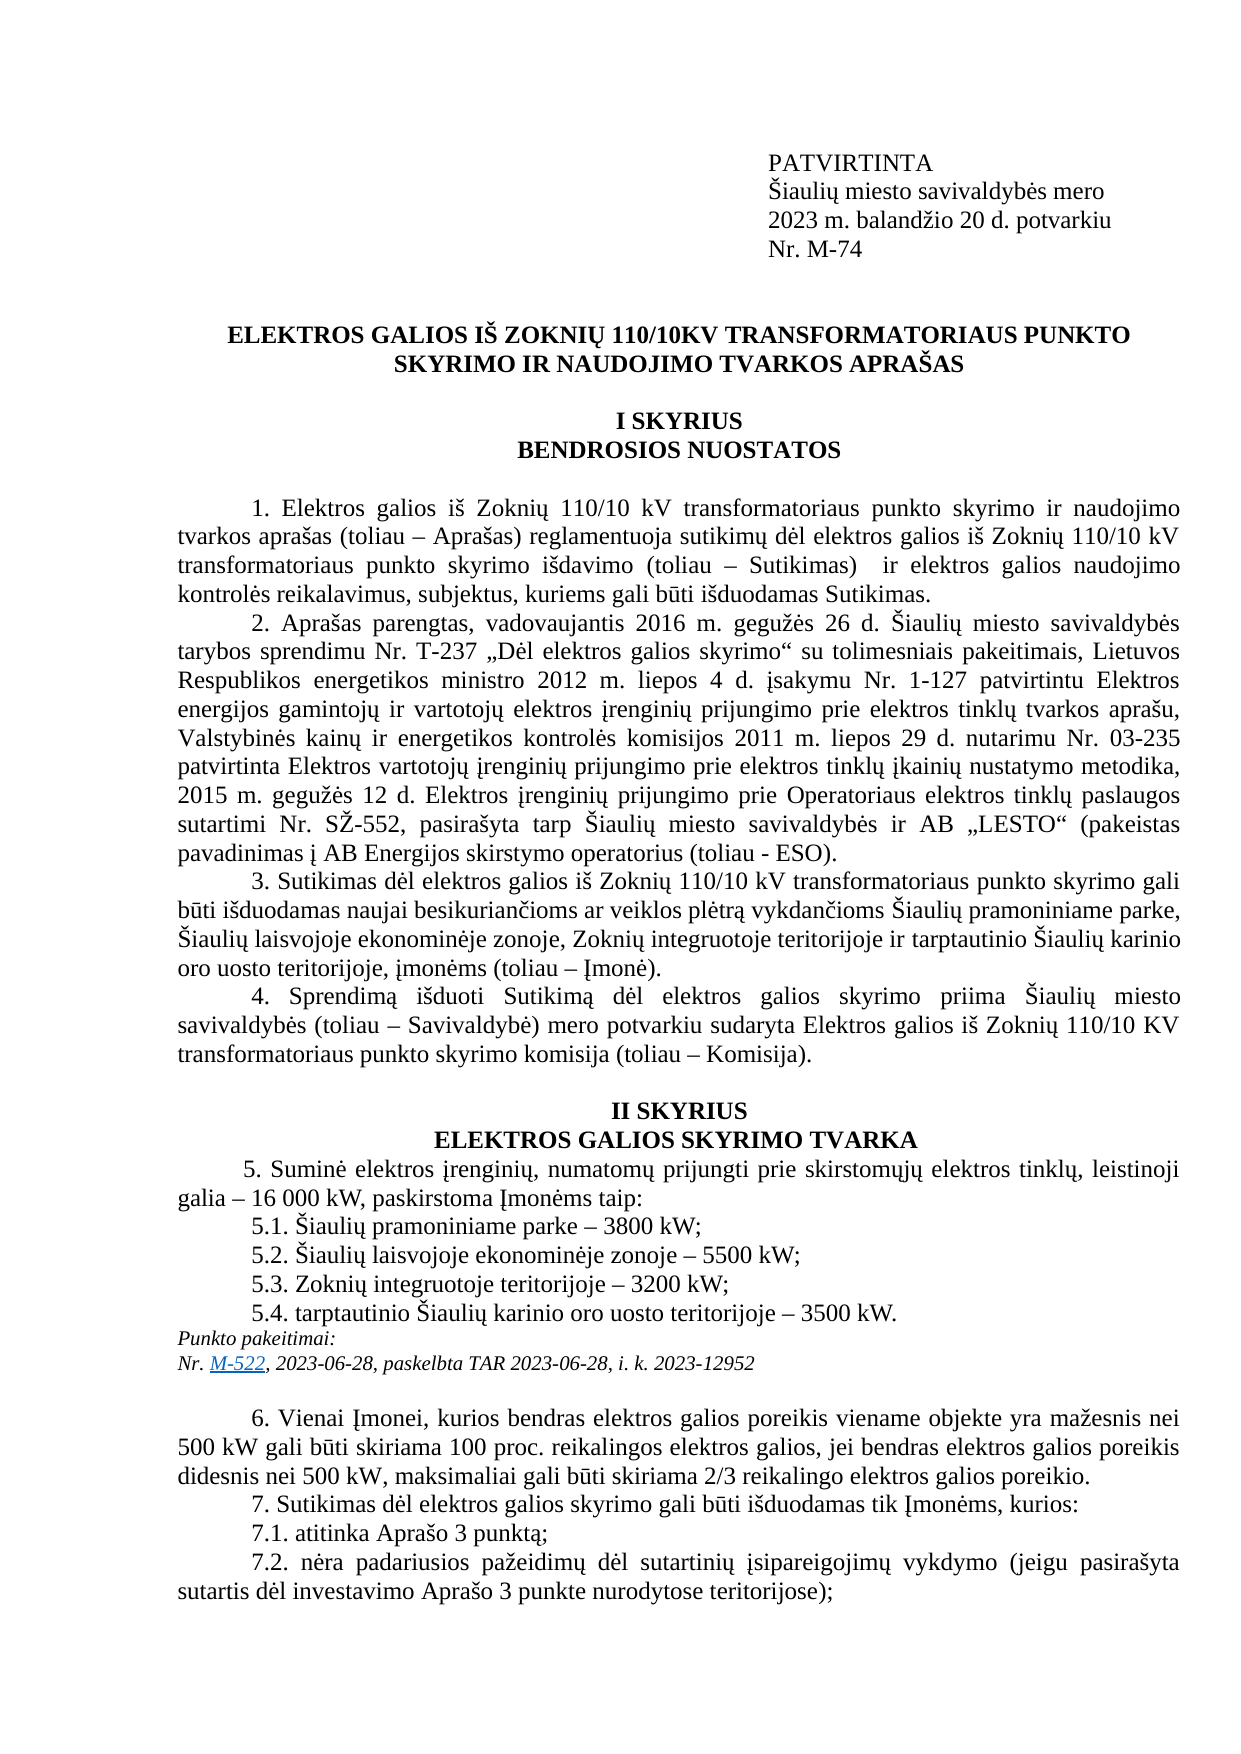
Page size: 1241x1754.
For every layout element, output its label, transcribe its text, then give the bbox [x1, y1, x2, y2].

text 7.1. atitinka Aprašo 3 punktą; [177, 1518, 1181, 1547]
text PATVIRTINTA [177, 148, 1181, 176]
text 5.1. Šiaulių pramoniniame parke – 3800 kW; [177, 1211, 1181, 1240]
text 5. Suminė elektros įrenginių, numatomų prijungti prie skirstomųjų elektros tinklų, leistinoji galia – 16 000 kW, paskirstoma Įmonėms taip: [177, 1154, 1181, 1211]
text ELEKTROS GALIOS IŠ ZOKNIŲ 110/10KV TRANSFORMATORIAUS PUNKTO SKYRIMO IR NAUDOJIMO TVARKOS APRAŠAS [177, 320, 1181, 378]
text 2023 m. balandžio 20 d. potvarkiu [177, 205, 1181, 234]
text 5.4. tarptautinio Šiaulių karinio oro uosto teritorijoje – 3500 kW. [177, 1298, 1181, 1326]
text Nr. M-74 [177, 234, 1181, 263]
text 5.3. Zoknių integruotoje teritorijoje – 3200 kW; [177, 1269, 1181, 1298]
text 5.2. Šiaulių laisvojoje ekonominėje zonoje – 5500 kW; [177, 1240, 1181, 1269]
text 1. Elektros galios iš Zoknių 110/10 kV transformatoriaus punkto skyrimo ir naudojimo tvarkos aprašas (toliau – Aprašas) reglamentuoja sutikimų dėl elektros galios iš Zoknių 110/10 kV transformatoriaus punkto skyrimo išdavimo (toliau – Sutikimas) ir elektros galios naudojimo kontrolės reikalavimus, subjektus, kuriems gali būti išduodamas Sutikimas. [177, 493, 1181, 608]
text 3. Sutikimas dėl elektros galios iš Zoknių 110/10 kV transformatoriaus punkto skyrimo gali būti išduodamas naujai besikuriančioms ar veiklos plėtrą vykdančioms Šiaulių pramoniniame parke, Šiaulių laisvojoje ekonominėje zonoje, Zoknių integruotoje teritorijoje ir tarptautinio Šiaulių karinio oro uosto teritorijoje, įmonėms (toliau – Įmonė). [177, 866, 1181, 981]
text 7.2. nėra padariusios pažeidimų dėl sutartinių įsipareigojimų vykdymo (jeigu pasirašyta sutartis dėl investavimo Aprašo 3 punkte nurodytose teritorijose); [177, 1547, 1181, 1604]
text 7. Sutikimas dėl elektros galios skyrimo gali būti išduodamas tik Įmonėms, kurios: [177, 1489, 1181, 1518]
text Šiaulių miesto savivaldybės mero [177, 176, 1181, 205]
text Punkto pakeitimai: [177, 1326, 1181, 1350]
text 6. Vienai Įmonei, kurios bendras elektros galios poreikis viename objekte yra mažesnis nei 500 kW gali būti skiriama 100 proc. reikalingos elektros galios, jei bendras elektros galios poreikis didesnis nei 500 kW, maksimaliai gali būti skiriama 2/3 reikalingo elektros galios poreikio. [177, 1403, 1181, 1489]
text Nr. M-522, 2023-06-28, paskelbta TAR 2023-06-28, i. k. 2023-12952 [177, 1350, 1181, 1374]
text 4. Sprendimą išduoti Sutikimą dėl elektros galios skyrimo priima Šiaulių miesto savivaldybės (toliau – Savivaldybė) mero potvarkiu sudaryta Elektros galios iš Zoknių 110/10 KV transformatoriaus punkto skyrimo komisija (toliau – Komisija). [177, 981, 1181, 1068]
text I SKYRIUS [177, 406, 1181, 435]
text II SKYRIUS [177, 1096, 1181, 1125]
text ELEKTROS GALIOS SKYRIMO TVARKA [177, 1125, 1181, 1154]
text BENDROSIOS NUOSTATOS [177, 435, 1181, 464]
text 2. Aprašas parengtas, vadovaujantis 2016 m. gegužės 26 d. Šiaulių miesto savivaldybės tarybos sprendimu Nr. T-237 „Dėl elektros galios skyrimo“ su tolimesniais pakeitimais, Lietuvos Respublikos energetikos ministro 2012 m. liepos 4 d. įsakymu Nr. 1-127 patvirtintu Elektros energijos gamintojų ir vartotojų elektros įrenginių prijungimo prie elektros tinklų tvarkos aprašu, Valstybinės kainų ir energetikos kontrolės komisijos 2011 m. liepos 29 d. nutarimu Nr. 03-235 patvirtinta Elektros vartotojų įrenginių prijungimo prie elektros tinklų įkainių nustatymo metodika, 2015 m. gegužės 12 d. Elektros įrenginių prijungimo prie Operatoriaus elektros tinklų paslaugos sutartimi Nr. SŽ-552, pasirašyta tarp Šiaulių miesto savivaldybės ir AB „LESTO“ (pakeistas pavadinimas į AB Energijos skirstymo operatorius (toliau - ESO). [177, 608, 1181, 866]
